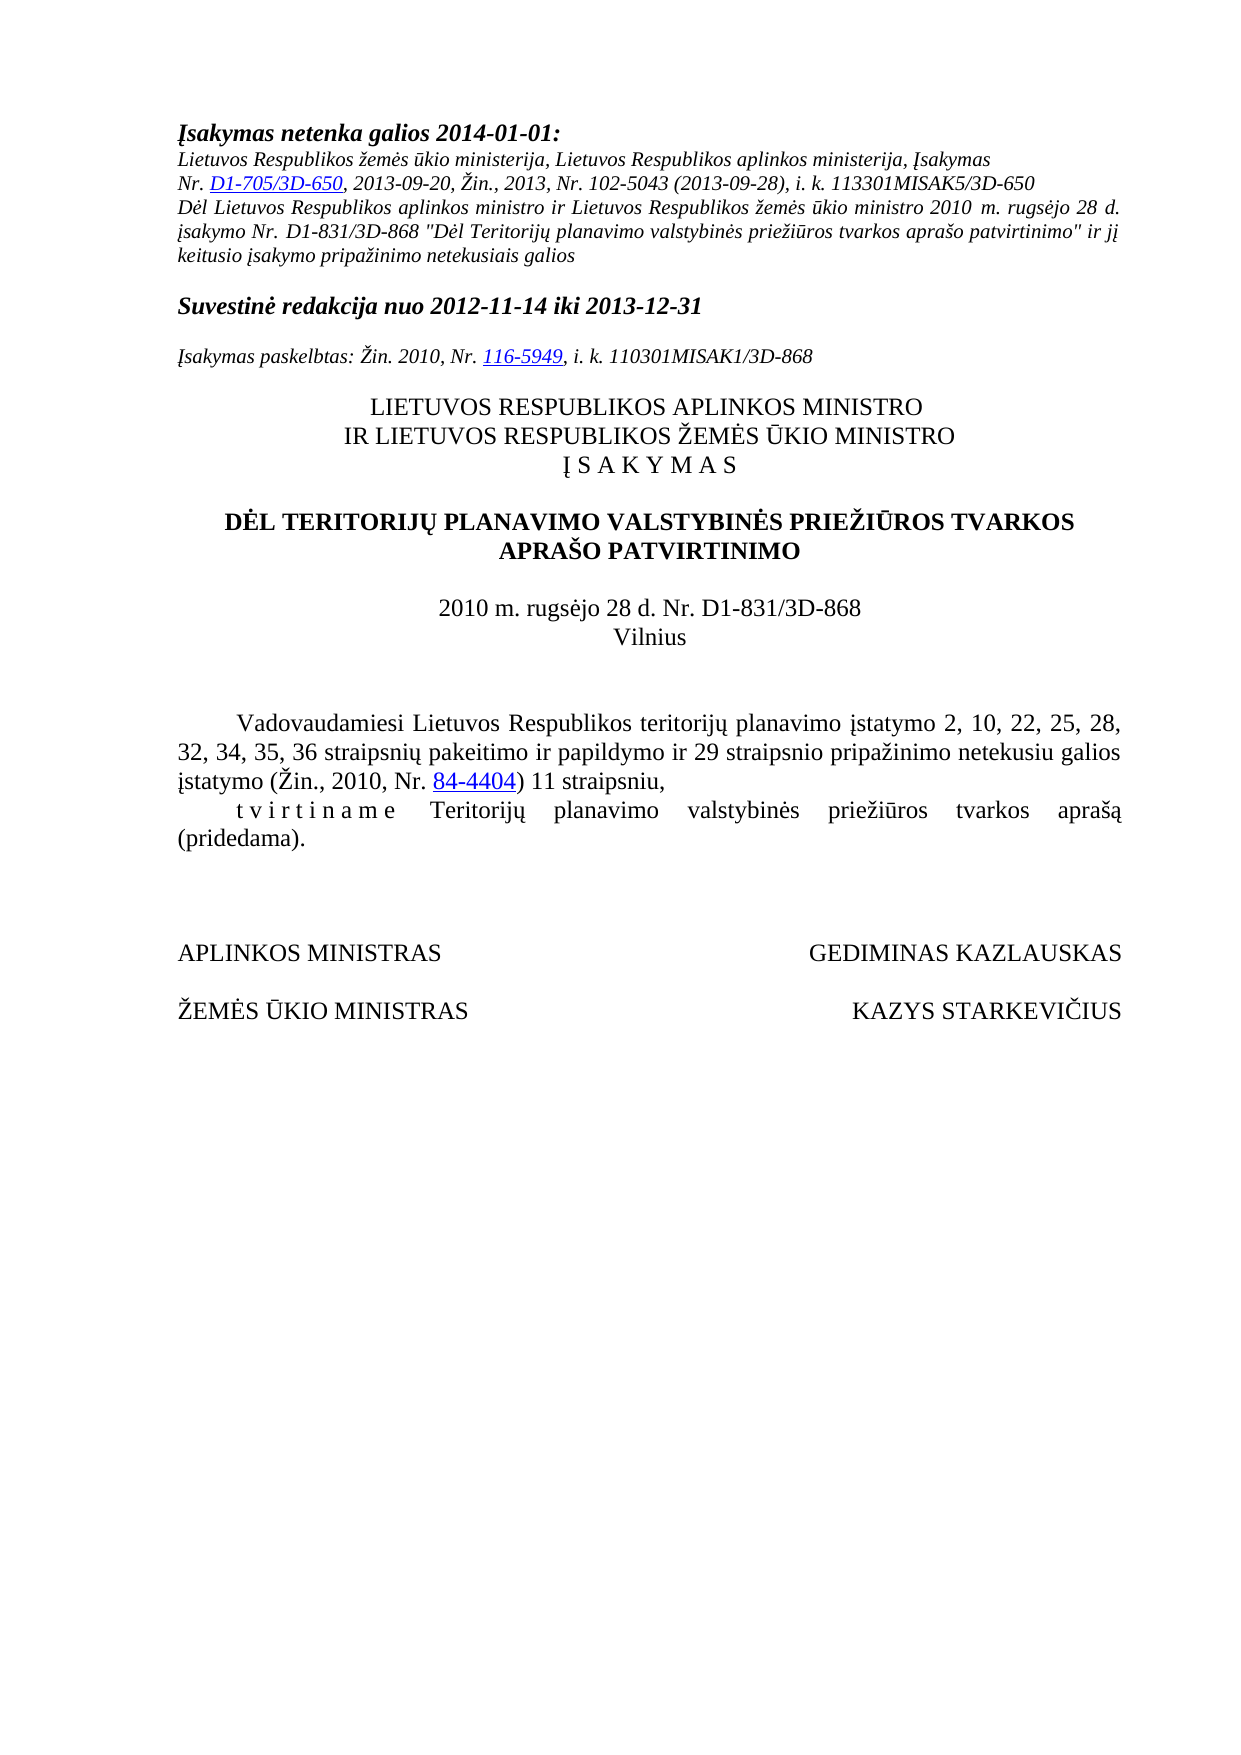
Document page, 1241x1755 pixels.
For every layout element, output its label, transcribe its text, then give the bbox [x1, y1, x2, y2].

text Lietuvos Respublikos žemės ūkio ministerija, Lietuvos Respublikos aplinkos ministerija, Įsakymas [177, 147, 1122, 171]
text Žemės ūkio ministras Kazys Starkevičius [177, 996, 1122, 1025]
text Įsakymas paskelbtas: Žin. 2010, Nr. 116-5949, i. k. 110301MISAK1/3D-868 [177, 344, 1122, 368]
text Dėl Lietuvos Respublikos aplinkos ministro ir Lietuvos Respublikos žemės ūkio ministro 2010 m. rugsėjo 28 d. įsakymo Nr. D1-831/3D-868 "Dėl Teritorijų planavimo valstybinės priežiūros tvarkos aprašo patvirtinimo" ir jį keitusio įsakymo pripažinimo netekusiais galios [177, 195, 1122, 267]
text LIETUVOS RESPUBLIKOS APLINKOS MINISTRO [177, 392, 1122, 421]
text Suvestinė redakcija nuo 2012-11-14 iki 2013-12-31 [177, 291, 1122, 320]
text Aplinkos ministras Gediminas Kazlauskas [177, 938, 1122, 967]
text IR LIETUVOS RESPUBLIKOS ŽEMĖS ŪKIO MINISTRO [177, 421, 1122, 450]
text Vilnius [177, 622, 1122, 651]
text tvirtiname Teritorijų planavimo valstybinės priežiūros tvarkos aprašą (pridedama). [177, 795, 1122, 852]
text Vadovaudamiesi Lietuvos Respublikos teritorijų planavimo įstatymo 2, 10, 22, 25, 28, 32, 34, 35, 36 straipsnių pakeitimo ir papildymo ir 29 straipsnio pripažinimo netekusiu galios įstatymo (Žin., 2010, Nr. 84-4404) 11 straipsniu, [177, 708, 1122, 795]
text Įsakymas netenka galios 2014-01-01: [177, 118, 1122, 147]
text ĮSAKYMAS [177, 450, 1122, 478]
text DĖL TERITORIJŲ PLANAVIMO VALSTYBINĖS PRIEŽIŪROS TVARKOS APRAŠO PATVIRTINIMO [177, 507, 1122, 565]
text 2010 m. rugsėjo 28 d. Nr. D1-831/3D-868 [177, 593, 1122, 622]
text Nr. D1-705/3D-650, 2013-09-20, Žin., 2013, Nr. 102-5043 (2013-09-28), i. k. 113301MISAK5/3D-650 [177, 171, 1122, 195]
